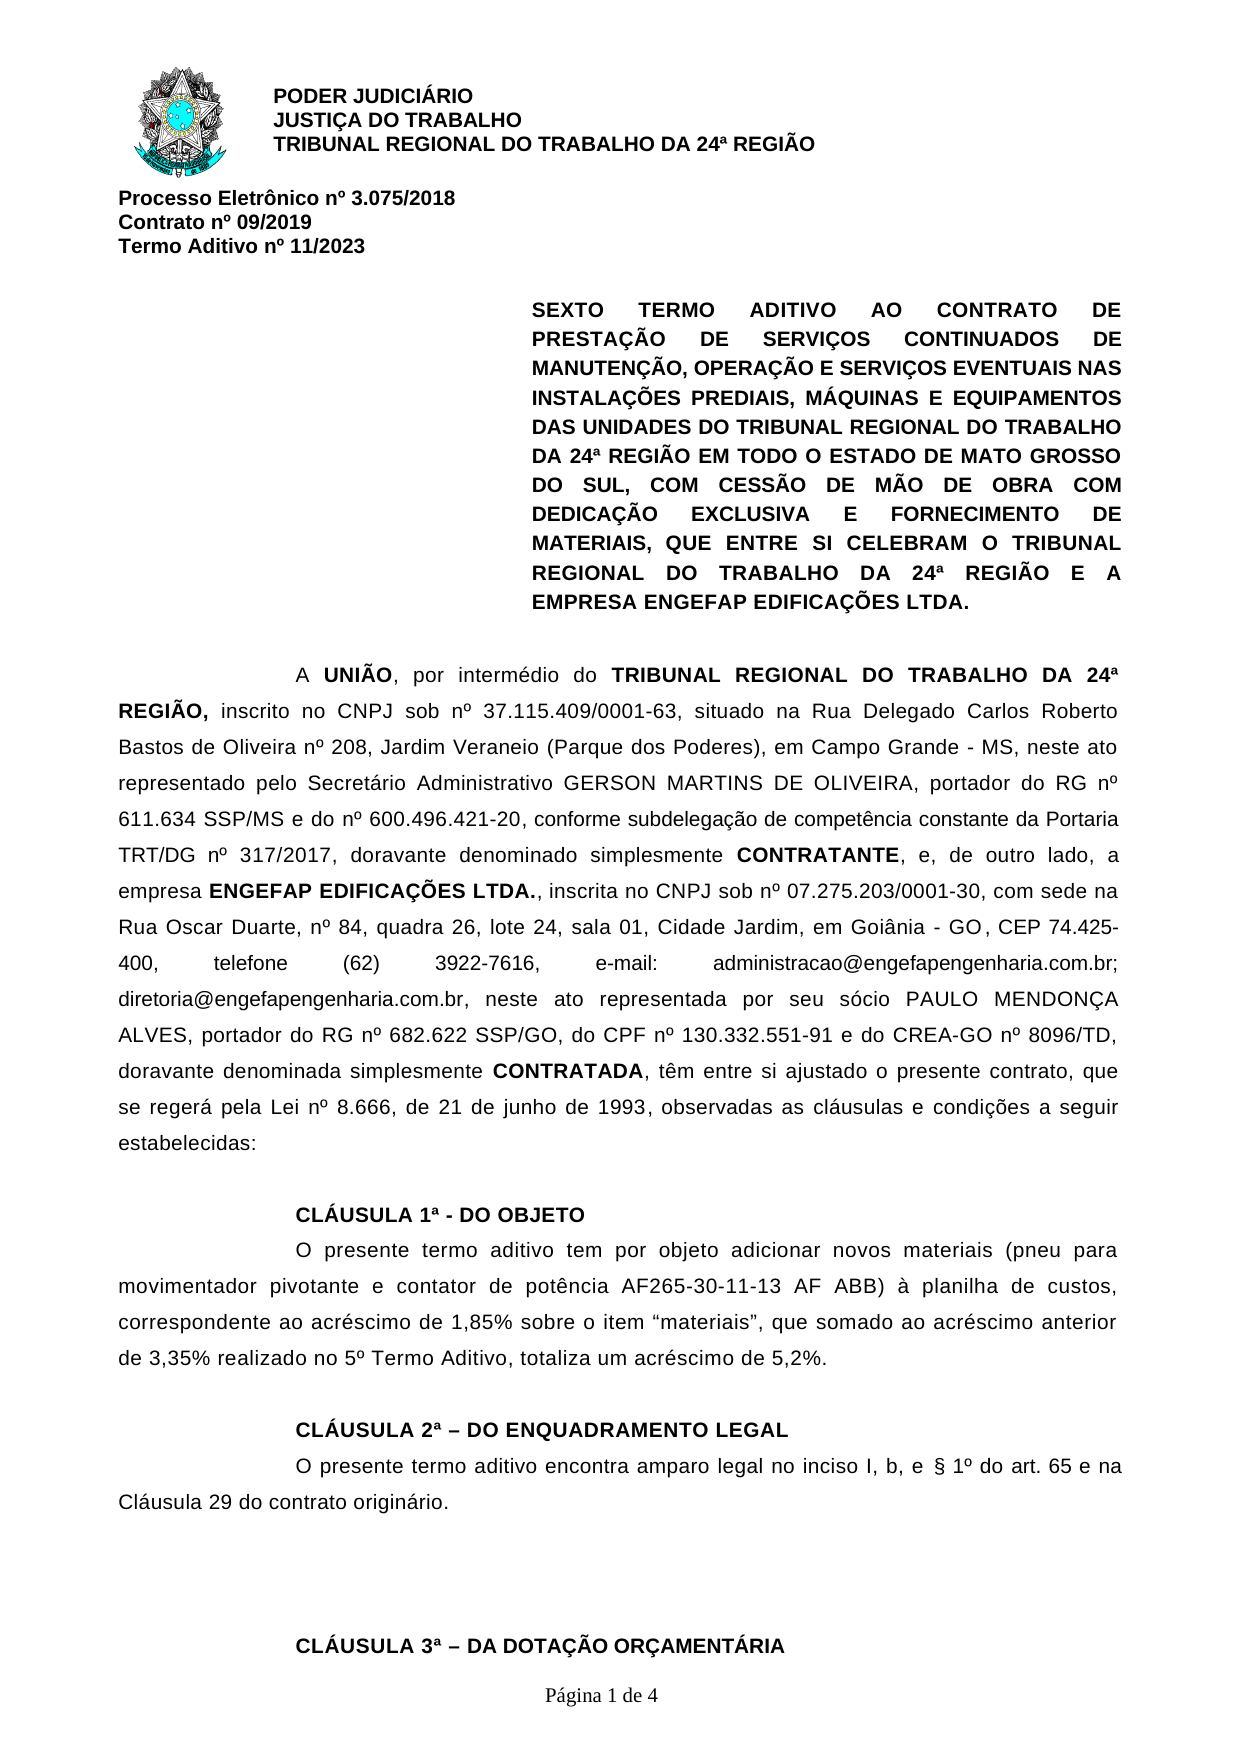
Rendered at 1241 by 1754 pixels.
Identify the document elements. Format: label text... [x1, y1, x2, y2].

text CLÁUSULA 1ª - DO OBJETO [118, 1202, 1122, 1226]
text O presente termo aditivo encontra amparo legal no inciso I, b, e § 1º do art. 65 e na Cláusula 29 do contrato originário. [118, 1454, 1122, 1514]
text O presente termo aditivo tem por objeto adicionar novos materiais (pneu para movimentador pivotante e contator de potência AF265-30-11-13 AF ABB) à planilha de custos, correspondente ao acréscimo de 1,85% sobre o item “materiais”, que somado ao acréscimo anterior de 3,35% realizado no 5º Termo Aditivo, totaliza um acréscimo de 5,2%. [118, 1238, 1119, 1370]
text CLÁUSULA 2ª – DO ENQUADRAMENTO LEGAL [118, 1418, 1119, 1442]
text A UNIÃO, por intermédio do TRIBUNAL REGIONAL DO TRABALHO DA 24ª REGIÃO, inscrito no CNPJ sob nº 37.115.409/0001-63, situado na Rua Delegado Carlos Roberto Bastos de Oliveira nº 208, Jardim Veraneio (Parque dos Poderes), em Campo Grande - MS, neste ato representado pelo Secretário Administrativo GERSON MARTINS DE OLIVEIRA, portador do RG nº 611.634 SSP/MS e do nº 600.496.421-20, conforme subdelegação de competência constante da Portaria TRT/DG nº 317/2017, doravante denominado simplesmente CONTRATANTE, e, de outro lado, a empresa ENGEFAP EDIFICAÇÕES LTDA., inscrita no CNPJ sob nº 07.275.203/0001-30, com sede na Rua Oscar Duarte, nº 84, quadra 26, lote 24, sala 01, Cidade Jardim, em Goiânia - GO, CEP 74.425-400, telefone (62) 3922-7616, e-mail: administracao@engefapengenharia.com.br; diretoria@engefapengenharia.com.br, neste ato representada por seu sócio PAULO MENDONÇA ALVES, portador do RG nº 682.622 SSP/GO, do CPF nº 130.332.551-91 e do CREA-GO nº 8096/TD, doravante denominada simplesmente CONTRATADA, têm entre si ajustado o presente contrato, que se regerá pela Lei nº 8.666, de 21 de junho de 1993, observadas as cláusulas e condições a seguir estabelecidas: [118, 663, 1119, 1154]
text SEXTO TERMO ADITIVO AO CONTRATO DE PRESTAÇÃO DE SERVIÇOS CONTINUADOS DE MANUTENÇÃO, OPERAÇÃO E SERVIÇOS EVENTUAIS NAS INSTALAÇÕES PREDIAIS, MÁQUINAS E EQUIPAMENTOS DAS UNIDADES DO TRIBUNAL REGIONAL DO TRABALHO DA 24ª REGIÃO EM TODO O ESTADO DE MATO GROSSO DO SUL, COM CESSÃO DE MÃO DE OBRA COM DEDICAÇÃO EXCLUSIVA E FORNECIMENTO DE MATERIAIS, QUE ENTRE SI CELEBRAM O TRIBUNAL REGIONAL DO TRABALHO DA 24ª REGIÃO E A EMPRESA ENGEFAP EDIFICAÇÕES LTDA. [532, 294, 1122, 615]
picture [133, 66, 228, 178]
text CLÁUSULA 3ª – DA DOTAÇÃO ORÇAMENTÁRIA [118, 1634, 1121, 1658]
